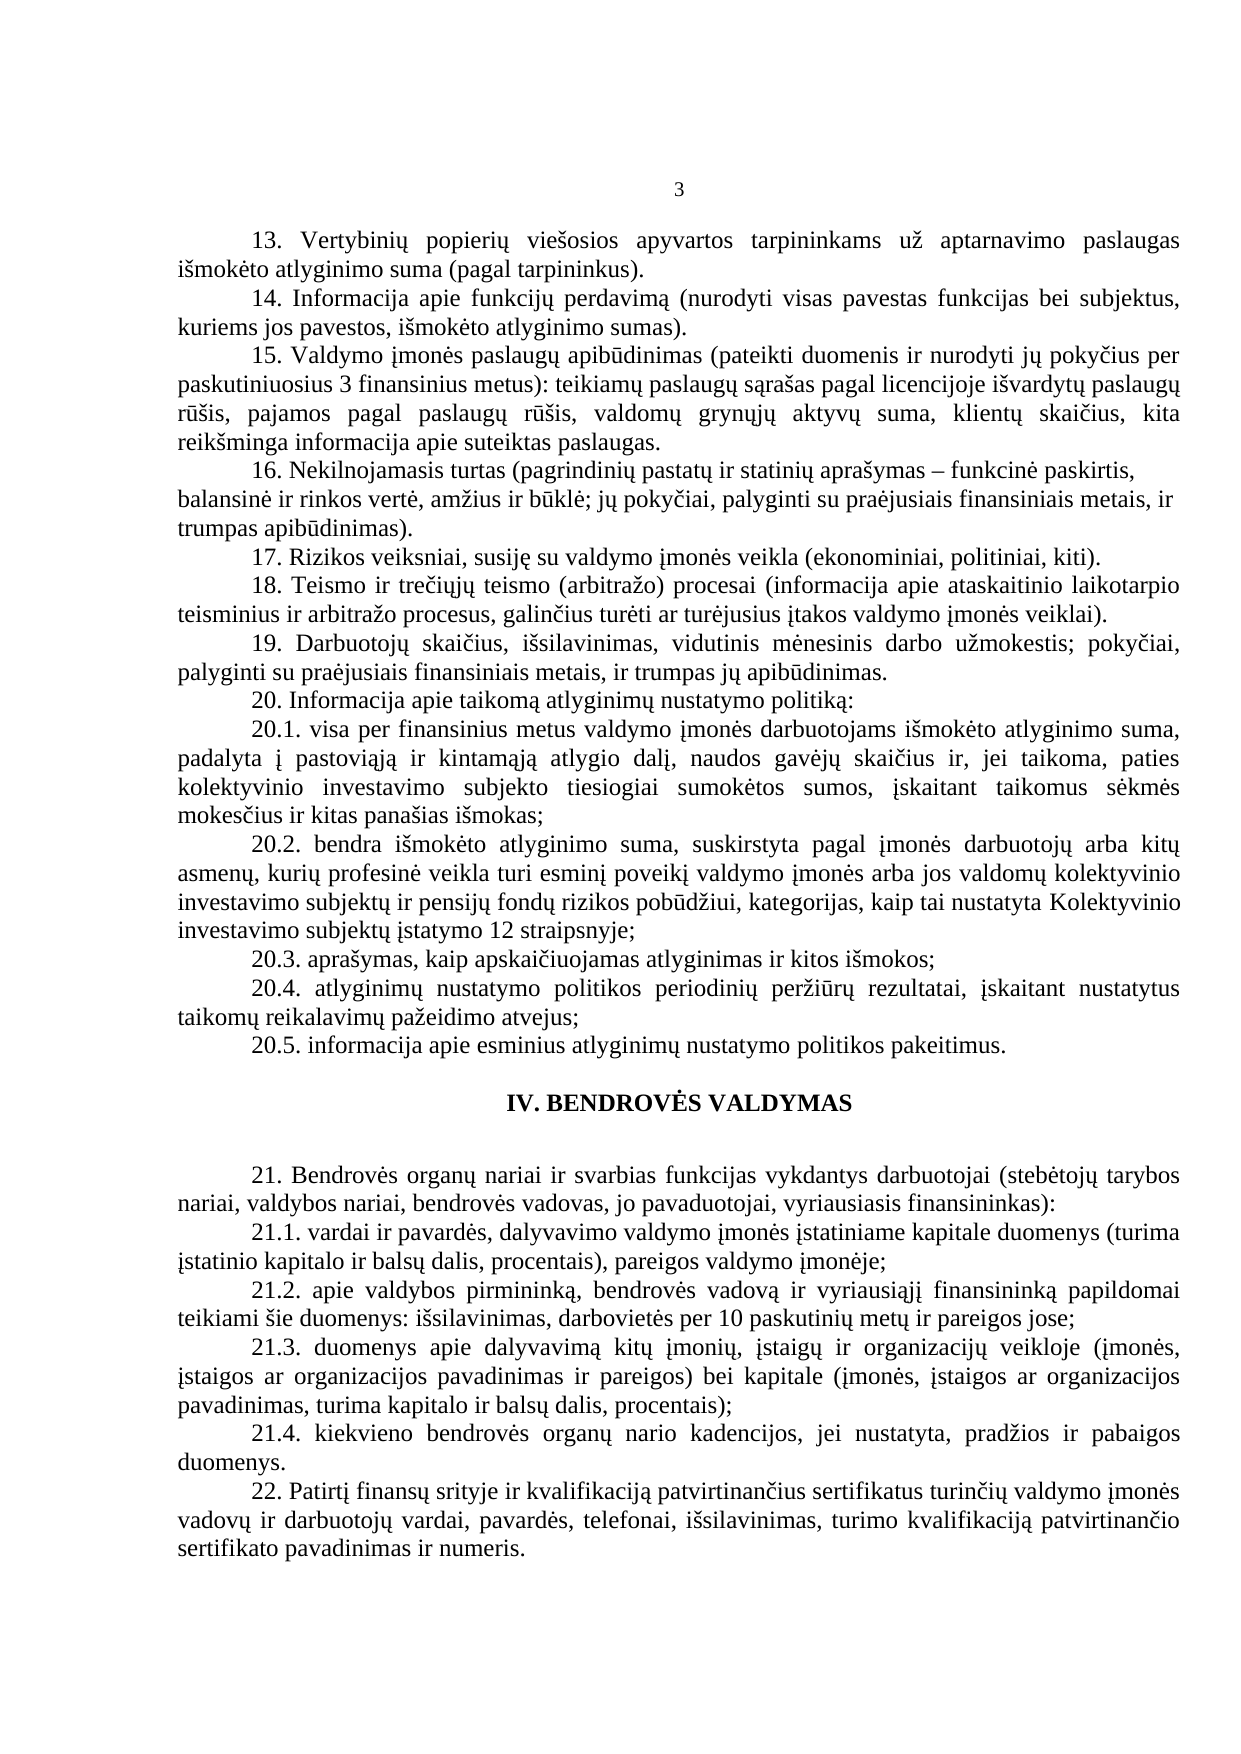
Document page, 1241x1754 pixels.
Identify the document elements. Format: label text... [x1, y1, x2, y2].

text 22. Patirtį finansų srityje ir kvalifikaciją patvirtinančius sertifikatus turinčių valdymo įmonės vadovų ir darbuotojų vardai, pavardės, telefonai, išsilavinimas, turimo kvalifikaciją patvirtinančio sertifikato pavadinimas ir numeris. [177, 1476, 1181, 1562]
text 17. Rizikos veiksniai, susiję su valdymo įmonės veikla (ekonominiai, politiniai, kiti). [177, 542, 1181, 570]
text 20.2. bendra išmokėto atlyginimo suma, suskirstyta pagal įmonės darbuotojų arba kitų asmenų, kurių profesinė veikla turi esminį poveikį valdymo įmonės arba jos valdomų kolektyvinio investavimo subjektų ir pensijų fondų rizikos pobūdžiui, kategorijas, kaip tai nustatyta Kolektyvinio investavimo subjektų įstatymo 12 straipsnyje; [177, 829, 1181, 944]
text 21.3. duomenys apie dalyvavimą kitų įmonių, įstaigų ir organizacijų veikloje (įmonės, įstaigos ar organizacijos pavadinimas ir pareigos) bei kapitale (įmonės, įstaigos ar organizacijos pavadinimas, turima kapitalo ir balsų dalis, procentais); [177, 1332, 1181, 1418]
text 20.5. informacija apie esminius atlyginimų nustatymo politikos pakeitimus. [177, 1030, 1181, 1059]
text 21.1. vardai ir pavardės, dalyvavimo valdymo įmonės įstatiniame kapitale duomenys (turima įstatinio kapitalo ir balsų dalis, procentais), pareigos valdymo įmonėje; [177, 1217, 1181, 1275]
text 21.4. kiekvieno bendrovės organų nario kadencijos, jei nustatyta, pradžios ir pabaigos duomenys. [177, 1418, 1181, 1476]
text 20.3. aprašymas, kaip apskaičiuojamas atlyginimas ir kitos išmokos; [177, 944, 1181, 973]
text 21. Bendrovės organų nariai ir svarbias funkcijas vykdantys darbuotojai (stebėtojų tarybos nariai, valdybos nariai, bendrovės vadovas, jo pavaduotojai, vyriausiasis finansininkas): [177, 1160, 1181, 1217]
text 20.1. visa per finansinius metus valdymo įmonės darbuotojams išmokėto atlyginimo suma, padalyta į pastoviąją ir kintamąją atlygio dalį, naudos gavėjų skaičius ir, jei taikoma, paties kolektyvinio investavimo subjekto tiesiogiai sumokėtos sumos, įskaitant taikomus sėkmės mokesčius ir kitas panašias išmokas; [177, 714, 1181, 829]
text 21.2. apie valdybos pirmininką, bendrovės vadovą ir vyriausiąjį finansininką papildomai teikiami šie duomenys: išsilavinimas, darbovietės per 10 paskutinių metų ir pareigos jose; [177, 1275, 1181, 1332]
text 13. Vertybinių popierių viešosios apyvartos tarpininkams už aptarnavimo paslaugas išmokėto atlyginimo suma (pagal tarpininkus). [177, 225, 1181, 283]
text 16. Nekilnojamasis turtas (pagrindinių pastatų ir statinių aprašymas – funkcinė paskirtis, balansinė ir rinkos vertė, amžius ir būklė; jų pokyčiai, palyginti su praėjusiais finansiniais metais, ir trumpas apibūdinimas). [177, 455, 1181, 542]
text 20. Informacija apie taikomą atlyginimų nustatymo politiką: [177, 685, 1181, 714]
text 18. Teismo ir trečiųjų teismo (arbitražo) procesai (informacija apie ataskaitinio laikotarpio teisminius ir arbitražo procesus, galinčius turėti ar turėjusius įtakos valdymo įmonės veiklai). [177, 570, 1181, 628]
text 15. Valdymo įmonės paslaugų apibūdinimas (pateikti duomenis ir nurodyti jų pokyčius per paskutiniuosius 3 finansinius metus): teikiamų paslaugų sąrašas pagal licencijoje išvardytų paslaugų rūšis, pajamos pagal paslaugų rūšis, valdomų grynųjų aktyvų suma, klientų skaičius, kita reikšminga informacija apie suteiktas paslaugas. [177, 340, 1181, 455]
text 20.4. atlyginimų nustatymo politikos periodinių peržiūrų rezultatai, įskaitant nustatytus taikomų reikalavimų pažeidimo atvejus; [177, 973, 1181, 1030]
text 14. Informacija apie funkcijų perdavimą (nurodyti visas pavestas funkcijas bei subjektus, kuriems jos pavestos, išmokėto atlyginimo sumas). [177, 283, 1181, 340]
text IV. BENDROVĖS VALDYMAS [177, 1088, 1181, 1117]
text 19. Darbuotojų skaičius, išsilavinimas, vidutinis mėnesinis darbo užmokestis; pokyčiai, palyginti su praėjusiais finansiniais metais, ir trumpas jų apibūdinimas. [177, 628, 1181, 685]
